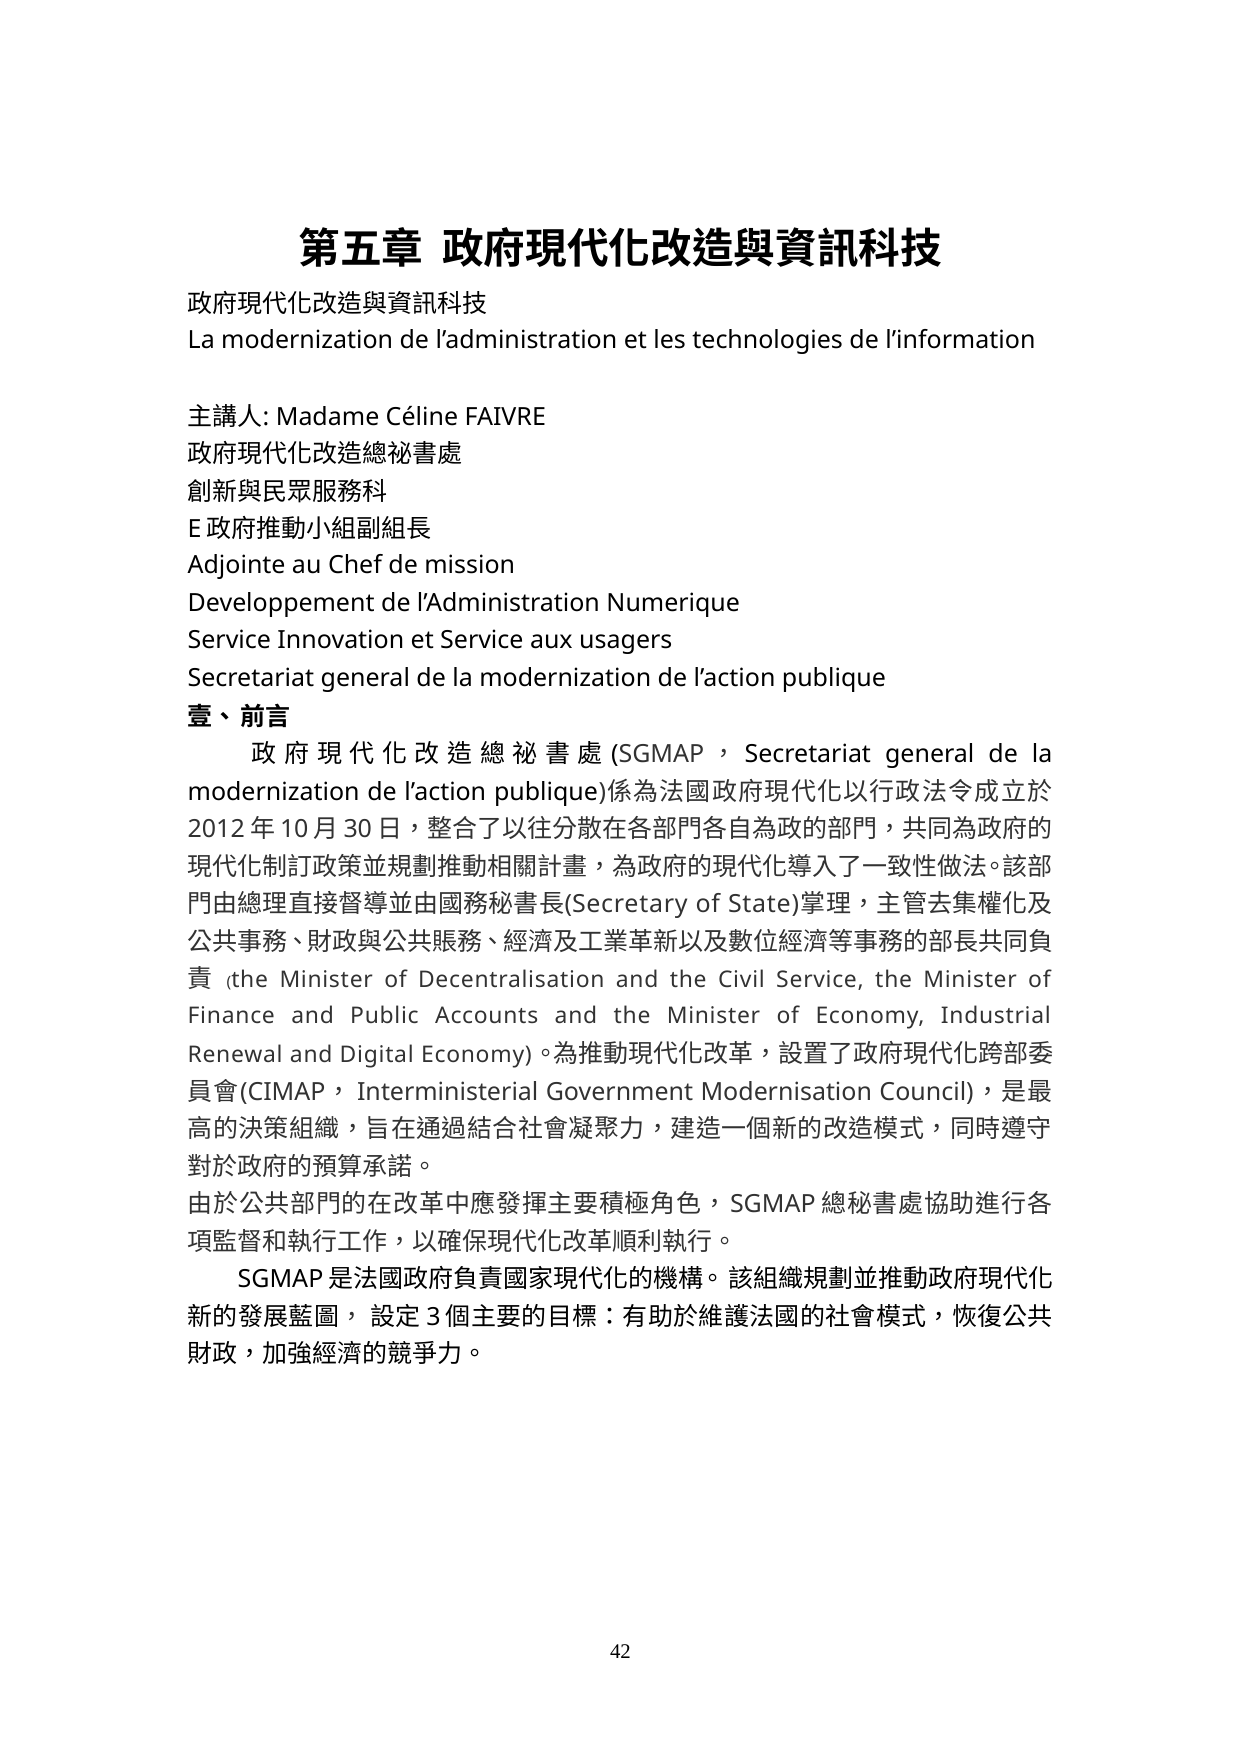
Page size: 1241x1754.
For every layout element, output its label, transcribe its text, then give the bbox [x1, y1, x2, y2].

subtitle 前言 [187, 695, 1053, 733]
text 主講人: Madame Céline FAIVRE [187, 395, 1053, 433]
text 創新與民眾服務科 [187, 470, 1053, 508]
text 政府現代化改造總祕書處(SGMAP，Secretariat general de la modernization de l’action publique)係為法國政府現代化以行政法令成立於2012年10月30日，整合了以往分散在各部門各自為政的部門，共同為政府的現代化制訂政策並規劃推動相關計畫，為政府的現代化導入了一致性做法。該部門由總理直接督導並由國務秘書長(Secretary of State)掌理，主管去集權化及公共事務、財政與公共賬務、經濟及工業革新以及數位經濟等事務的部長共同負責 (the Minister of Decentralisation and the Civil Service, the Minister of Finance and Public Accounts and the Minister of Economy, Industrial Renewal and Digital Economy)。為推動現代化改革，設置了政府現代化跨部委員會(CIMAP， Interministerial Government Modernisation Council)，是最高的決策組織，旨在通過結合社會凝聚力，建造一個新的改造模式，同時遵守對於政府的預算承諾。 [187, 733, 1053, 1183]
text La modernization de l’administration et les technologies de l’information [187, 320, 1053, 358]
text Secretariat general de la modernization de l’action publique [187, 658, 1053, 695]
text 由於公共部門的在改革中應發揮主要積極角色，SGMAP總秘書處協助進行各項監督和執行工作，以確保現代化改革順利執行。 [187, 1183, 1053, 1258]
text Developpement de l’Administration Numerique [187, 583, 1053, 620]
text Adjointe au Chef de mission [187, 545, 1053, 583]
text 政府現代化改造與資訊科技 [187, 283, 1053, 320]
text 政府現代化改造總祕書處 [187, 433, 1053, 470]
subtitle 第五章 政府現代化改造與資訊科技 [187, 208, 1053, 283]
text E政府推動小組副組長 [187, 508, 1053, 545]
text SGMAP是法國政府負責國家現代化的機構。 該組織規劃並推動政府現代化新的發展藍圖， 設定3個主要的目標：有助於維護法國的社會模式，恢復公共財政，加強經濟的競爭力。 [187, 1258, 1053, 1370]
text Service Innovation et Service aux usagers [187, 620, 1053, 658]
